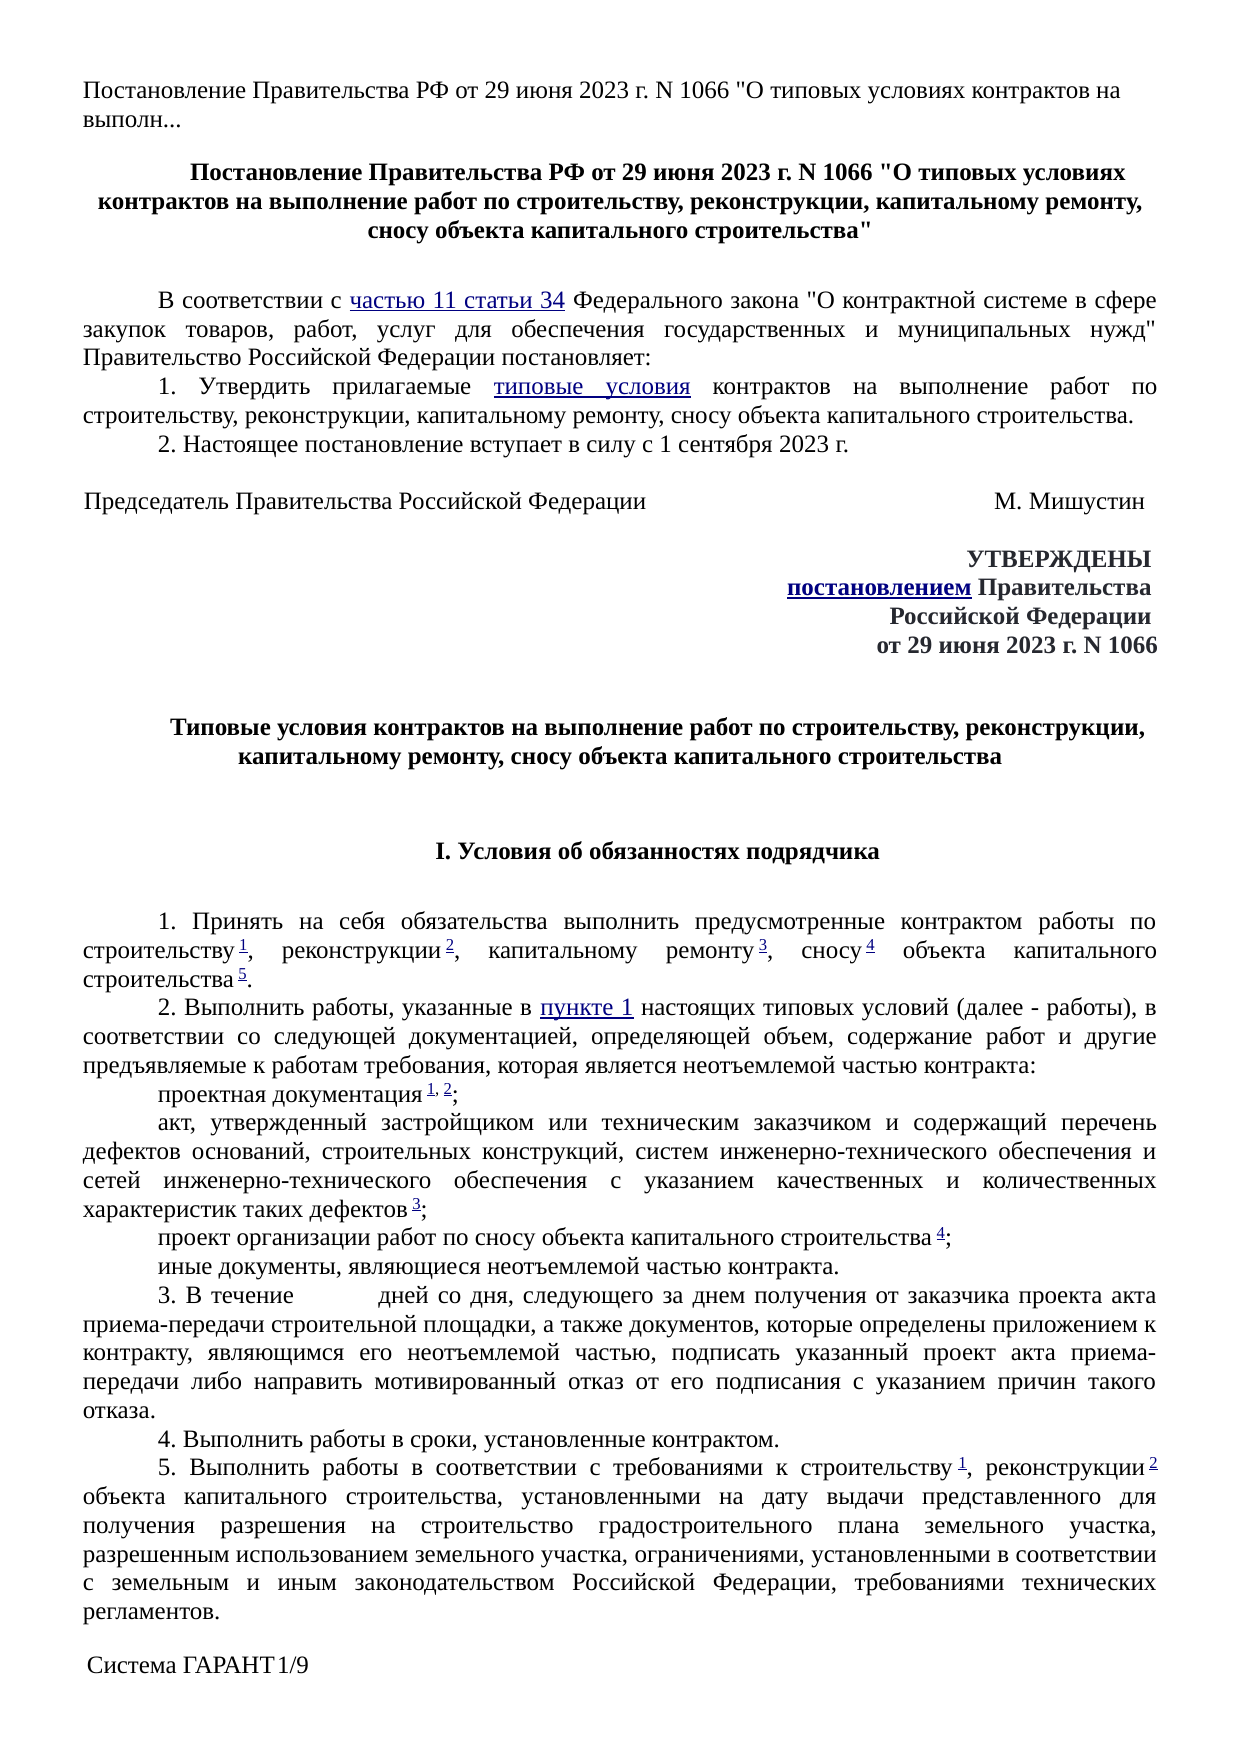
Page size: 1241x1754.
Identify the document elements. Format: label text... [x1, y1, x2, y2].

table_header М. Мишустин [791, 486, 1146, 515]
text 2. Выполнить работы, указанные в пункте 1 настоящих типовых условий (далее - работы), в соответствии со следующей документацией, определяющей объем, содержание работ и другие предъявляемые к работам требования, которая является неотъемлемой частью контракта: [83, 992, 1157, 1079]
text проектная документация 1, 2; [83, 1079, 1157, 1107]
text акт, утвержденный застройщиком или техническим заказчиком и содержащий перечень дефектов оснований, строительных конструкций, систем инженерно-технического обеспечения и сетей инженерно-технического обеспечения с указанием качественных и количественных характеристик таких дефектов 3; [83, 1107, 1157, 1222]
text УТВЕРЖДЕНЫ [83, 544, 1157, 572]
subtitle I. Условия об обязанностях подрядчика [83, 836, 1157, 865]
subtitle Постановление Правительства РФ от 29 июня 2023 г. N 1066 "О типовых условиях контрактов на выполнение работ по строительству, реконструкции, капитальному ремонту, сносу объекта капитального строительства" [83, 157, 1157, 244]
table_header Председатель Правительства Российской Федерации [83, 486, 791, 515]
text 4. Выполнить работы в сроки, установленные контрактом. [83, 1424, 1157, 1452]
text проект организации работ по сносу объекта капитального строительства 4; [83, 1222, 1157, 1251]
subtitle Типовые условия контрактов на выполнение работ по строительству, реконструкции, капитальному ремонту, сносу объекта капитального строительства [83, 712, 1157, 770]
text постановлением Правительства [83, 572, 1157, 601]
text В соответствии с частью 11 статьи 34 Федерального закона "О контрактной системе в сфере закупок товаров, работ, услуг для обеспечения государственных и муниципальных нужд" Правительство Российской Федерации постановляет: [83, 285, 1157, 371]
text 1. Принять на себя обязательства выполнить предусмотренные контрактом работы по строительству 1, реконструкции 2, капитальному ремонту 3, сносу 4 объекта капитального строительства 5. [83, 906, 1157, 992]
text Российской Федерации [83, 601, 1157, 630]
text от 29 июня 2023 г. N 1066 [83, 630, 1157, 659]
text 5. Выполнить работы в соответствии с требованиями к строительству 1, реконструкции 2 объекта капитального строительства, установленными на дату выдачи представленного для получения разрешения на строительство градостроительного плана земельного участка, разрешенным использованием земельного участка, ограничениями, установленными в соответствии с земельным и иным законодательством Российской Федерации, требованиями технических регламентов. [83, 1452, 1157, 1625]
text иные документы, являющиеся неотъемлемой частью контракта. [83, 1251, 1157, 1280]
text 2. Настоящее постановление вступает в силу с 1 сентября 2023 г. [83, 429, 1157, 457]
text 3. В течение дней со дня, следующего за днем получения от заказчика проекта акта приема-передачи строительной площадки, а также документов, которые определены приложением к контракту, являющимся его неотъемлемой частью, подписать указанный проект акта приема-передачи либо направить мотивированный отказ от его подписания с указанием причин такого отказа. [83, 1280, 1157, 1424]
text 1. Утвердить прилагаемые типовые условия контрактов на выполнение работ по строительству, реконструкции, капитальному ремонту, сносу объекта капитального строительства. [83, 371, 1157, 429]
